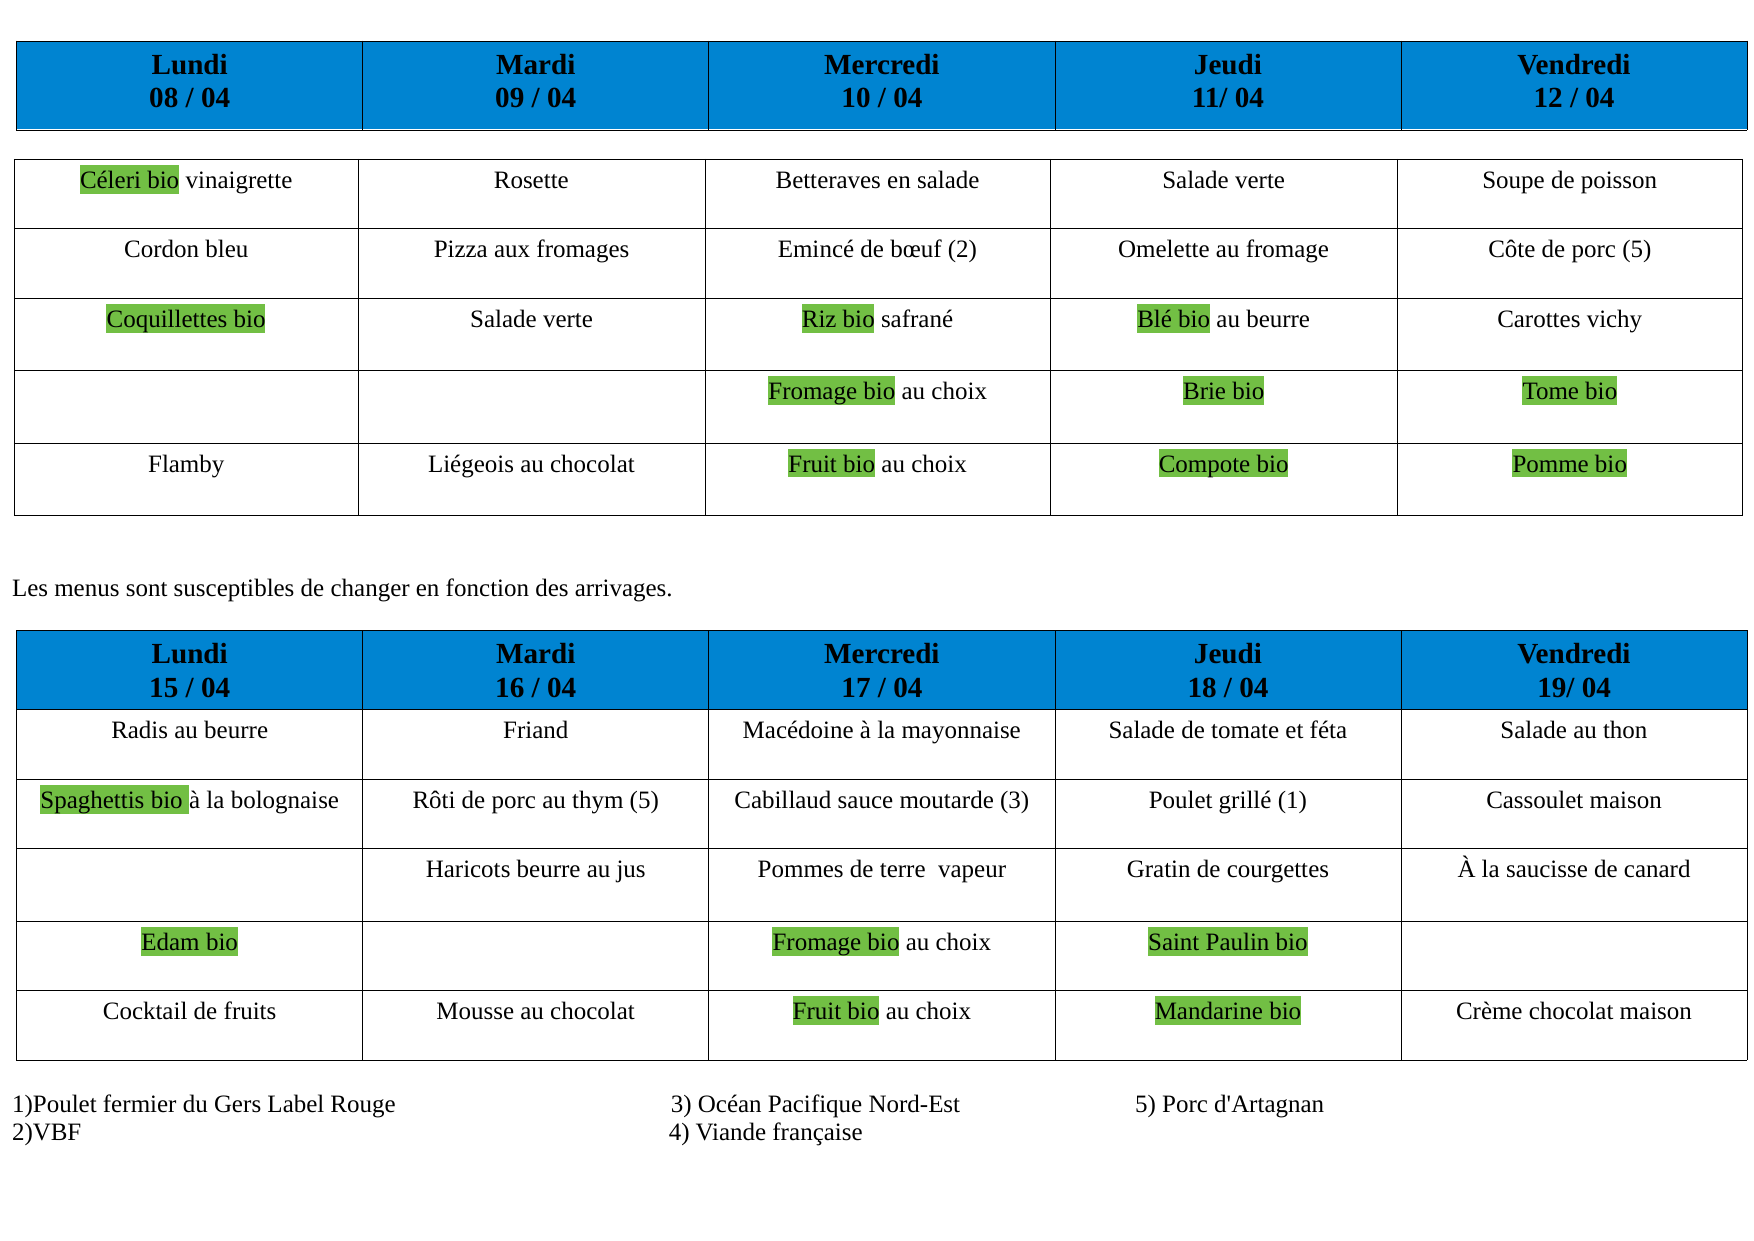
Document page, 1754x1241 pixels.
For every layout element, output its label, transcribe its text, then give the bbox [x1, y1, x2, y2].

table_cell Riz bio safrané [706, 299, 1050, 370]
table_cell Blé bio au beurre [1051, 299, 1397, 370]
table_cell Pommes de terre vapeur [709, 849, 1055, 921]
table_cell Coquillettes bio [15, 299, 358, 370]
table_header Vendredi 19/ 04 [1402, 631, 1747, 709]
list Poulet fermier du Gers Label Rouge 3) Océan Pacifique Nord-Est 5) Porc d'Artagnan [12, 1089, 1742, 1117]
table_cell Cordon bleu [15, 229, 358, 298]
table_header Rosette [359, 160, 705, 228]
table_cell Salade de tomate et féta [1056, 710, 1401, 779]
table_cell [17, 849, 362, 921]
table_header Salade verte [1051, 160, 1397, 228]
table_header Mardi 09 / 04 [363, 42, 708, 129]
table_header Betteraves en salade [706, 160, 1050, 228]
table_cell Rôti de porc au thym (5) [363, 780, 708, 848]
table_cell Edam bio [17, 922, 362, 990]
table_cell Spaghettis bio à la bolognaise [17, 780, 362, 848]
table_cell Haricots beurre au jus [363, 849, 708, 921]
table_cell Fromage bio au choix [709, 922, 1055, 990]
list VBF 4) Viande française [12, 1117, 1742, 1146]
table_cell Côte de porc (5) [1398, 229, 1742, 298]
table_cell [359, 371, 705, 442]
table_cell Mousse au chocolat [363, 991, 708, 1059]
table_header Mercredi 17 / 04 [709, 631, 1055, 709]
table_cell Fromage bio au choix [706, 371, 1050, 442]
table_cell Macédoine à la mayonnaise [709, 710, 1055, 779]
table_header Lundi 08 / 04 [17, 42, 362, 129]
table_cell Flamby [15, 444, 358, 515]
table_cell Cabillaud sauce moutarde (3) [709, 780, 1055, 848]
table_cell Poulet grillé (1) [1056, 780, 1401, 848]
table_cell Friand [363, 710, 708, 779]
table_cell Cassoulet maison [1402, 780, 1747, 848]
table_cell Gratin de courgettes [1056, 849, 1401, 921]
table_cell Salade verte [359, 299, 705, 370]
table_cell [363, 922, 708, 990]
text Les menus sont susceptibles de changer en fonction des arrivages. [12, 573, 1742, 601]
table_cell Pizza aux fromages [359, 229, 705, 298]
table_cell Pomme bio [1398, 444, 1742, 515]
table_cell Brie bio [1051, 371, 1397, 442]
table_cell [1402, 922, 1747, 990]
table_cell Fruit bio au choix [706, 444, 1050, 515]
table_header Jeudi 11/ 04 [1056, 42, 1401, 129]
table_cell Compote bio [1051, 444, 1397, 515]
table_cell Cocktail de fruits [17, 991, 362, 1059]
table_cell Emincé de bœuf (2) [706, 229, 1050, 298]
table_cell Radis au beurre [17, 710, 362, 779]
table_cell Mandarine bio [1056, 991, 1401, 1059]
table_cell À la saucisse de canard [1402, 849, 1747, 921]
table_cell Carottes vichy [1398, 299, 1742, 370]
table_cell Tome bio [1398, 371, 1742, 442]
table_header Vendredi 12 / 04 [1402, 42, 1747, 129]
table_cell Liégeois au chocolat [359, 444, 705, 515]
table_cell [15, 371, 358, 442]
table_cell Salade au thon [1402, 710, 1747, 779]
table_cell Omelette au fromage [1051, 229, 1397, 298]
table_header Jeudi 18 / 04 [1056, 631, 1401, 709]
table_header Mardi 16 / 04 [363, 631, 708, 709]
table_header Soupe de poisson [1398, 160, 1742, 228]
table_header Céleri bio vinaigrette [15, 160, 358, 228]
table_cell Saint Paulin bio [1056, 922, 1401, 990]
table_header Mercredi 10 / 04 [709, 42, 1055, 129]
table_cell Fruit bio au choix [709, 991, 1055, 1059]
table_header Lundi 15 / 04 [17, 631, 362, 709]
table_cell Crème chocolat maison [1402, 991, 1747, 1059]
